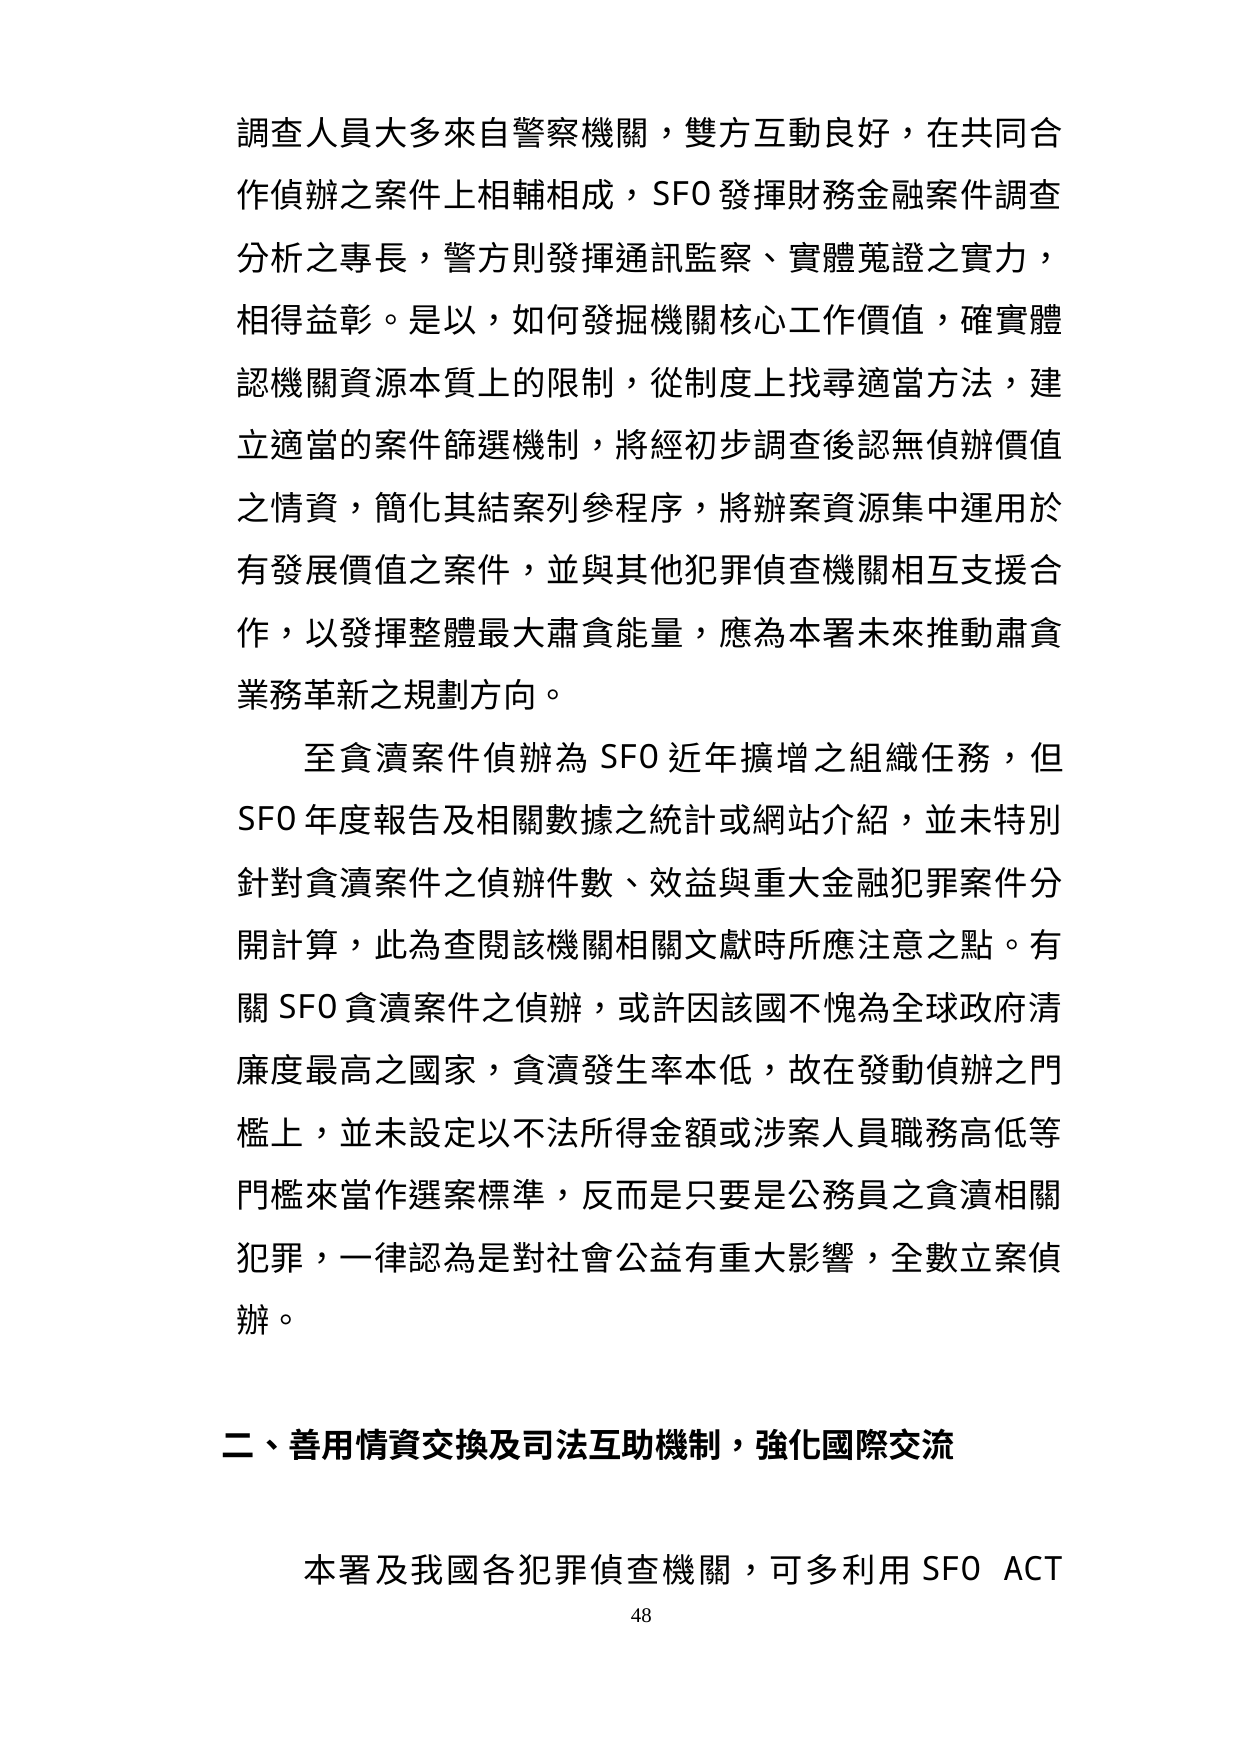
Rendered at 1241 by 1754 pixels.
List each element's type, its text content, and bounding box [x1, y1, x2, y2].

text SFO深知其有限資源應集中以最有效能之方式運用，故其組織法中以兩階段調查程序，對所欲立案偵辦之重大金融詐欺犯罪進行評估篩選，僅就對社會公益造成重大影響、不法所得至少100萬元紐幣以上、犯罪手法複雜之重大金融犯罪，進行立案調查。此種特殊之選案偵辦方式之所以可行，實乃因紐西蘭國會在SFO ACT中已明文賦予該機關集中火力選案偵辦之特權，期待該機關如同一把利劍，可以迅速地針對影響國家社會經濟穩定之重大金融犯罪，強勢偵辦起訴。此種選案偵辦之方式，難免多少會造成數偵查機關間案件排擠與績效競爭比較之心結，然在本次參訪中，SFO及紐西蘭警方均表示尊重立法者此項制度設計，運作上並無扞格，且因SFO之調查人員大多來自警察機關，雙方互動良好，在共同合作偵辦之案件上相輔相成，SFO發揮財務金融案件調查分析之專長，警方則發揮通訊監察、實體蒐證之實力，相得益彰。是以，如何發掘機關核心工作價值，確實體認機關資源本質上的限制，從制度上找尋適當方法，建立適當的案件篩選機制，將經初步調查後認無偵辦價值之情資，簡化其結案列參程序，將辦案資源集中運用於有發展價值之案件，並與其他犯罪偵查機關相互支援合作，以發揮整體最大肅貪能量，應為本署未來推動肅貪業務革新之規劃方向。 [236, 89, 1063, 714]
text 本署及我國各犯罪偵查機關，可多利用SFO ACT [236, 1526, 1063, 1589]
text 至貪瀆案件偵辦為SFO近年擴增之組織任務，但SFO年度報告及相關數據之統計或網站介紹，並未特別針對貪瀆案件之偵辦件數、效益與重大金融犯罪案件分開計算，此為查閱該機關相關文獻時所應注意之點。有關SFO貪瀆案件之偵辦，或許因該國不愧為全球政府清廉度最高之國家，貪瀆發生率本低，故在發動偵辦之門檻上，並未設定以不法所得金額或涉案人員職務高低等門檻來當作選案標準，反而是只要是公務員之貪瀆相關犯罪，一律認為是對社會公益有重大影響，全數立案偵辦。 [236, 714, 1063, 1339]
text 二、善用情資交換及司法互助機制，強化國際交流 [177, 1401, 1038, 1464]
